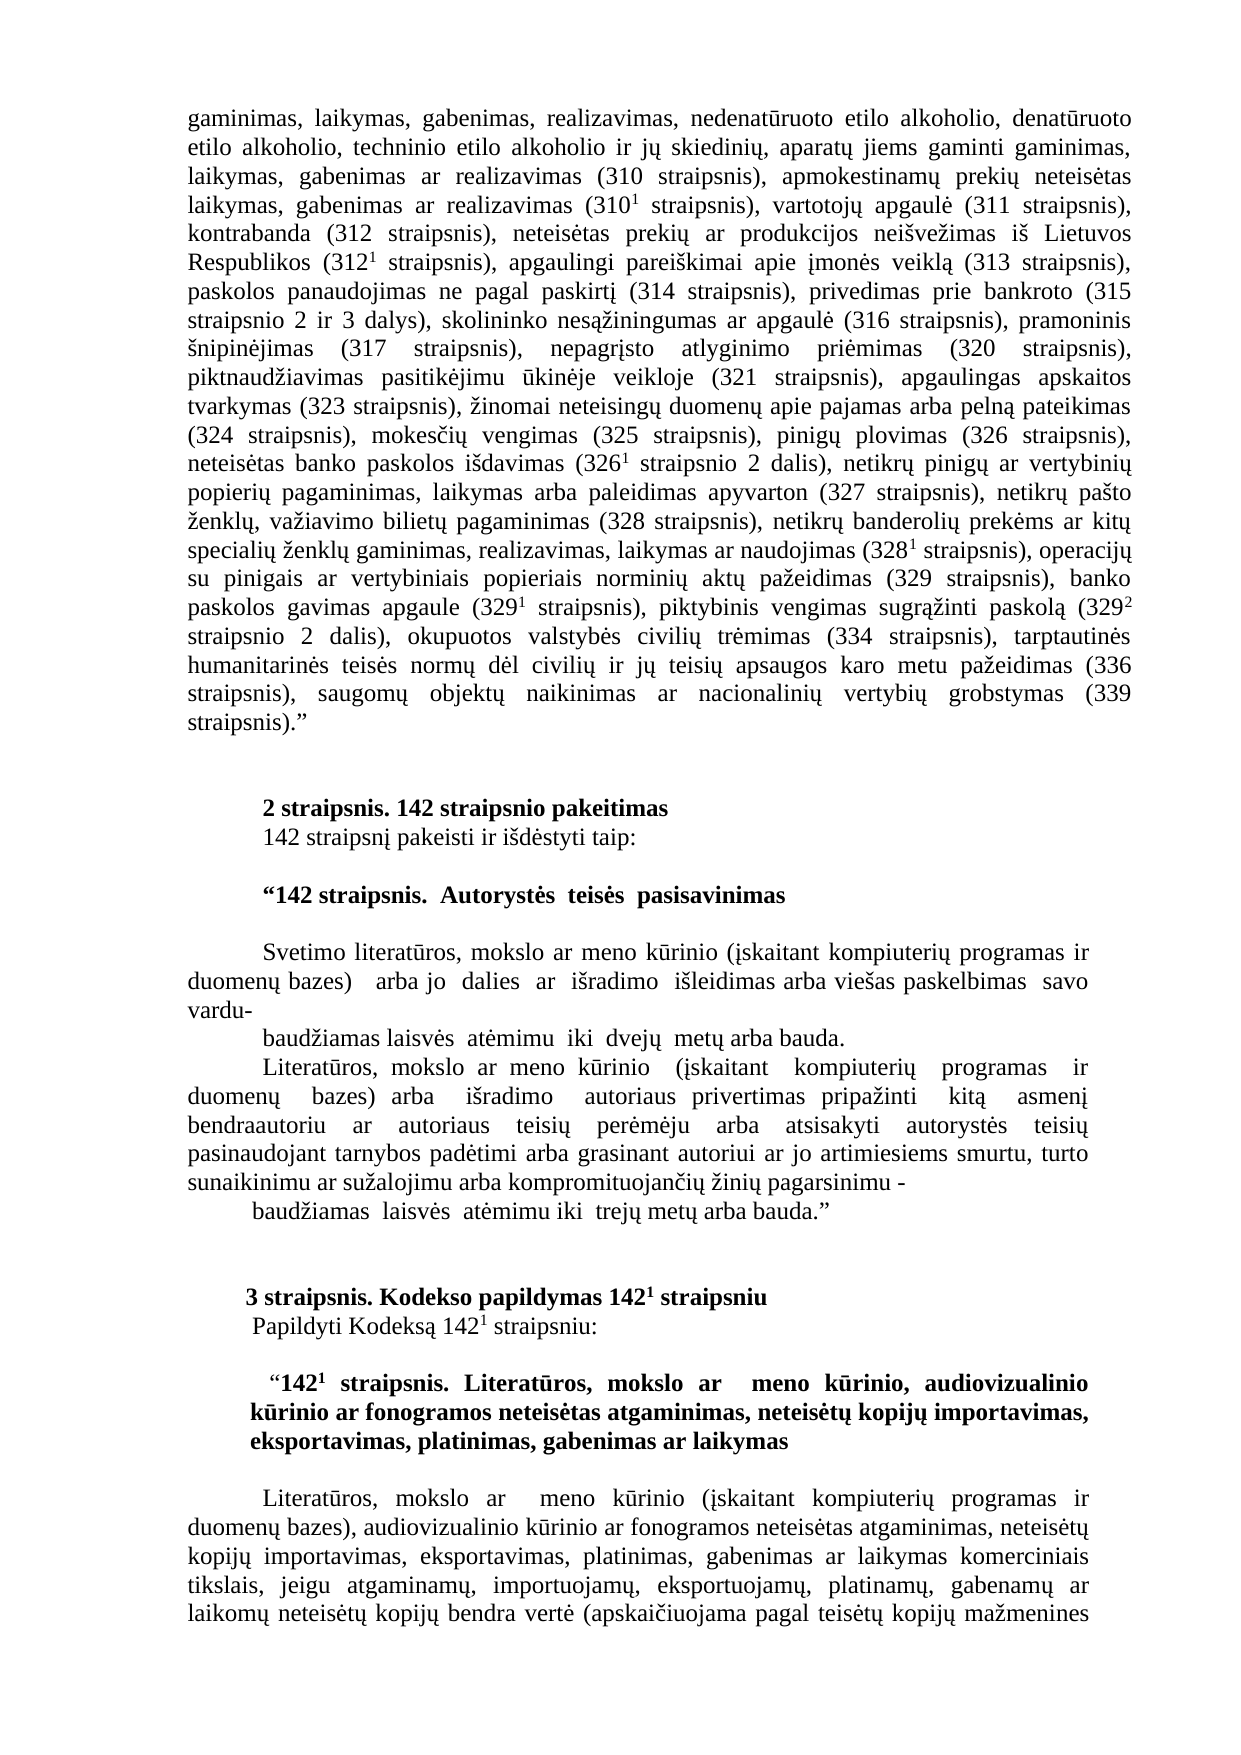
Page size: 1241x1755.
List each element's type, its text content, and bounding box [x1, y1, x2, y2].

text 2 straipsnis. 142 straipsnio pakeitimas [187, 793, 1090, 822]
text Literatūros, mokslo ar meno kūrinio (įskaitant kompiuterių programas ir duomenų bazes), audiovizualinio kūrinio ar fonogramos neteisėtas atgaminimas, neteisėtų kopijų importavimas, eksportavimas, platinimas, gabenimas ar laikymas komerciniais tikslais, jeigu atgaminamų, importuojamų, eksportuojamų, platinamų, gabenamų ar laikomų neteisėtų kopijų bendra vertė (apskaičiuojama pagal teisėtų kopijų mažmenines [187, 1483, 1090, 1627]
text gaminimas, laikymas, gabenimas, realizavimas, nedenatūruoto etilo alkoholio, denatūruoto etilo alkoholio, techninio etilo alkoholio ir jų skiedinių, aparatų jiems gaminti gaminimas, laikymas, gabenimas ar realizavimas (310 straipsnis), apmokestinamų prekių neteisėtas laikymas, gabenimas ar realizavimas (3101 straipsnis), vartotojų apgaulė (311 straipsnis), kontrabanda (312 straipsnis), neteisėtas prekių ar produkcijos neišvežimas iš Lietuvos Respublikos (3121 straipsnis), apgaulingi pareiškimai apie įmonės veiklą (313 straipsnis), paskolos panaudojimas ne pagal paskirtį (314 straipsnis), privedimas prie bankroto (315 straipsnio 2 ir 3 dalys), skolininko nesąžiningumas ar apgaulė (316 straipsnis), pramoninis šnipinėjimas (317 straipsnis), nepagrįsto atlyginimo priėmimas (320 straipsnis), piktnaudžiavimas pasitikėjimu ūkinėje veikloje (321 straipsnis), apgaulingas apskaitos tvarkymas (323 straipsnis), žinomai neteisingų duomenų apie pajamas arba pelną pateikimas (324 straipsnis), mokesčių vengimas (325 straipsnis), pinigų plovimas (326 straipsnis), neteisėtas banko paskolos išdavimas (3261 straipsnio 2 dalis), netikrų pinigų ar vertybinių popierių pagaminimas, laikymas arba paleidimas apyvarton (327 straipsnis), netikrų pašto ženklų, važiavimo bilietų pagaminimas (328 straipsnis), netikrų banderolių prekėms ar kitų specialių ženklų gaminimas, realizavimas, laikymas ar naudojimas (3281 straipsnis), operacijų su pinigais ar vertybiniais popieriais norminių aktų pažeidimas (329 straipsnis), banko paskolos gavimas apgaule (3291 straipsnis), piktybinis vengimas sugrąžinti paskolą (3292 straipsnio 2 dalis), okupuotos valstybės civilių trėmimas (334 straipsnis), tarptautinės humanitarinės teisės normų dėl civilių ir jų teisių apsaugos karo metu pažeidimas (336 straipsnis), saugomų objektų naikinimas ar nacionalinių vertybių grobstymas (339 straipsnis).” [187, 103, 1132, 736]
text baudžiamas laisvės atėmimu iki dvejų metų arba bauda. [187, 1023, 1090, 1052]
text Papildyti Kodeksą 1421 straipsniu: [187, 1311, 1090, 1340]
text Literatūros, mokslo ar meno kūrinio (įskaitant kompiuterių programas ir duomenų bazes) arba išradimo autoriaus privertimas pripažinti kitą asmenį bendraautoriu ar autoriaus teisių perėmėju arba atsisakyti autorystės teisių pasinaudojant tarnybos padėtimi arba grasinant autoriui ar jo artimiesiems smurtu, turto sunaikinimu ar sužalojimu arba kompromituojančių žinių pagarsinimu - [187, 1052, 1090, 1196]
text baudžiamas laisvės atėmimu iki trejų metų arba bauda.” [187, 1196, 1090, 1225]
text 3 straipsnis. Kodekso papildymas 1421 straipsniu [187, 1282, 1090, 1311]
text “1421 straipsnis. Literatūros, mokslo ar meno kūrinio, audiovizualinio kūrinio ar fonogramos neteisėtas atgaminimas, neteisėtų kopijų importavimas, eksportavimas, platinimas, gabenimas ar laikymas [250, 1368, 1090, 1455]
text 142 straipsnį pakeisti ir išdėstyti taip: [187, 822, 1090, 851]
text “142 straipsnis. Autorystės teisės pasisavinimas [187, 880, 1090, 908]
text Svetimo literatūros, mokslo ar meno kūrinio (įskaitant kompiuterių programas ir duomenų bazes) arba jo dalies ar išradimo išleidimas arba viešas paskelbimas savo vardu- [187, 937, 1090, 1023]
